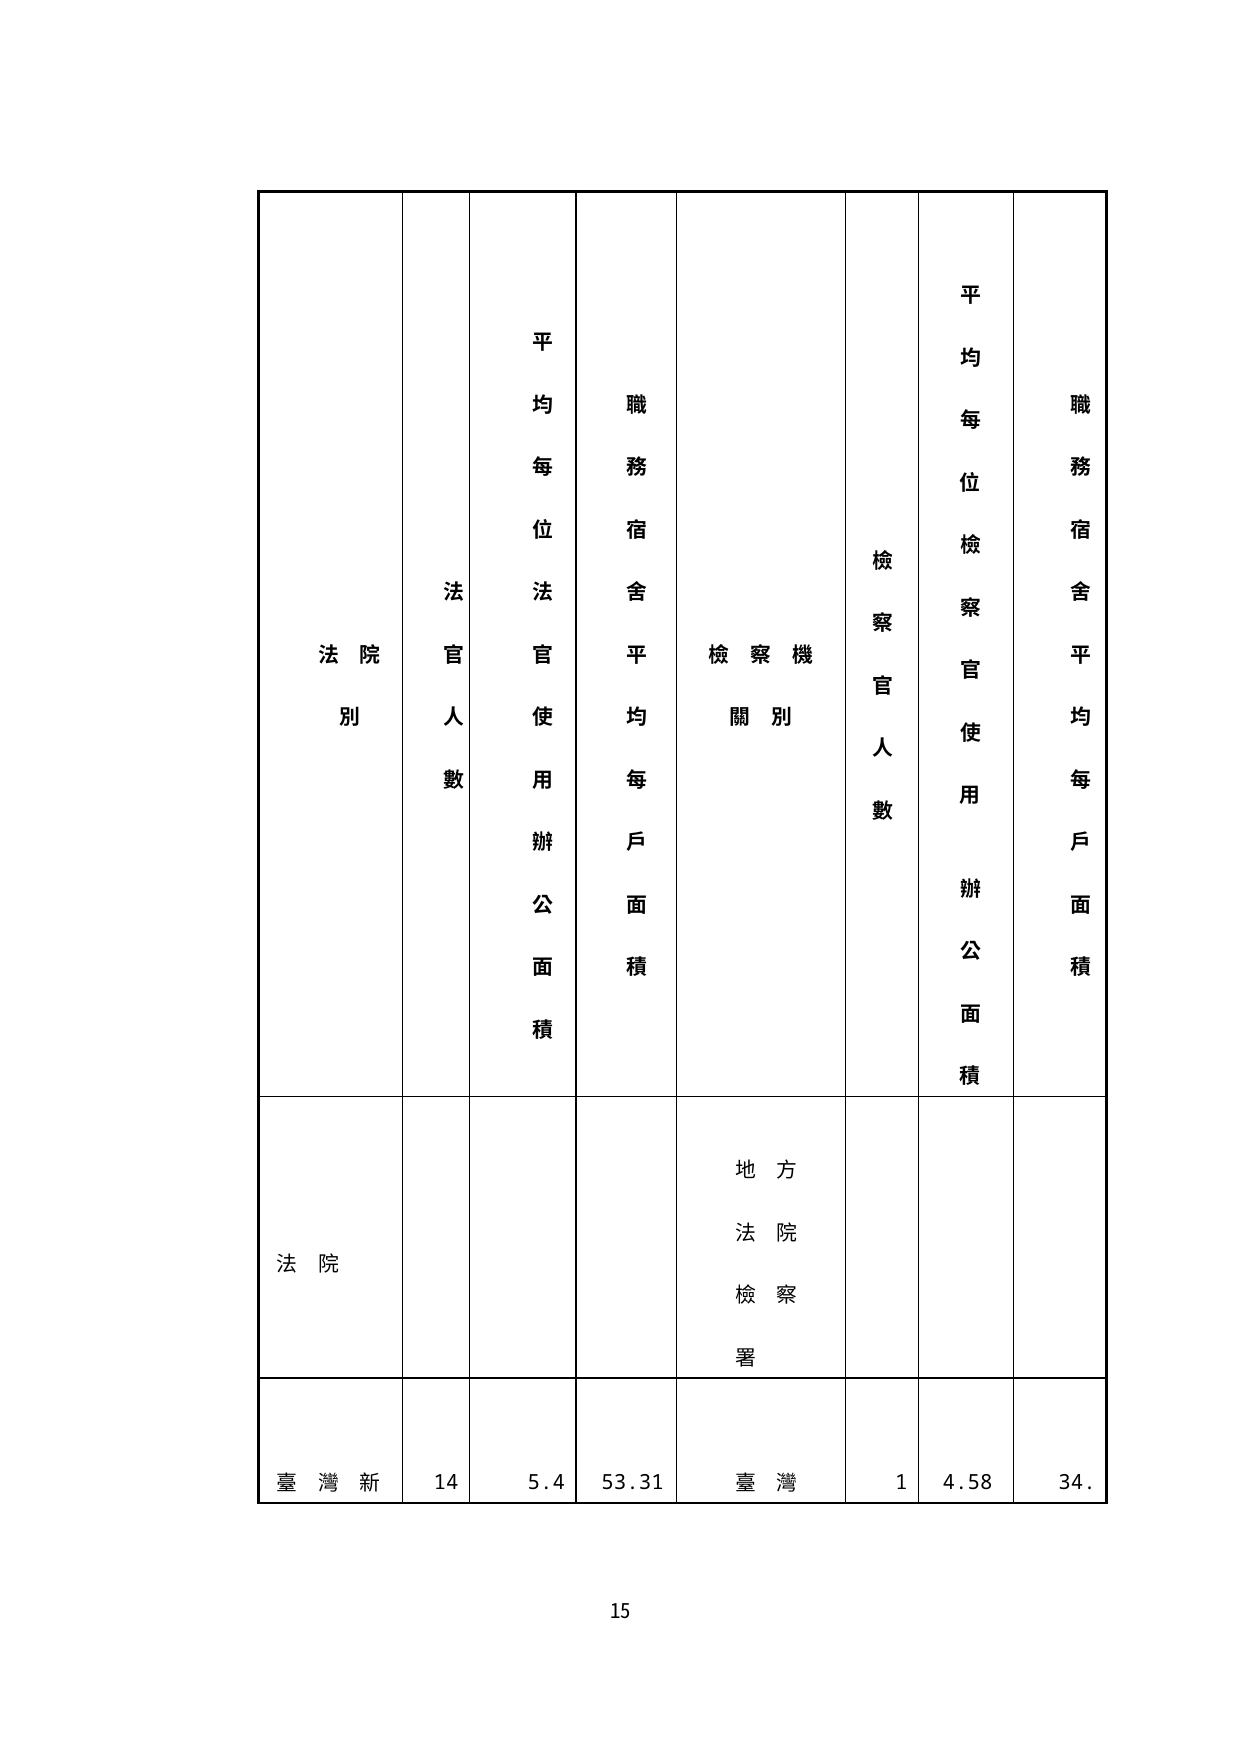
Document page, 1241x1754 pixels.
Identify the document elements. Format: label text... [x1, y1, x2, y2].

table_cell [577, 1097, 676, 1377]
table_header 檢察機關別 [677, 193, 845, 1096]
table_cell 14 [403, 1379, 469, 1502]
table_cell [470, 1097, 575, 1377]
table_header 法院別 [260, 193, 402, 1096]
table_cell 臺灣 [677, 1379, 845, 1502]
table_cell 53.31 [577, 1379, 676, 1502]
table_header 平均每位 檢察官使用 辦公面積 [919, 193, 1013, 1096]
table_header 檢察官人數 [846, 193, 918, 1096]
table_cell 34. [1014, 1379, 1105, 1502]
table_cell 4.58 [919, 1379, 1013, 1502]
table_header 職務宿舍平均每戶面積 [1014, 193, 1105, 1096]
table_cell 1 [846, 1379, 918, 1502]
table_cell [919, 1097, 1013, 1377]
table_cell 臺灣新 [260, 1379, 402, 1502]
table_header 職務宿舍平均每戶面積 [577, 193, 676, 1096]
table_cell 5.4 [470, 1379, 575, 1502]
table_cell 法院 [260, 1097, 402, 1377]
table_header 法官人數 [403, 193, 469, 1096]
table_header 平均每位法官使用辦公面積 [470, 193, 575, 1096]
table_cell [403, 1097, 469, 1377]
table_cell [1014, 1097, 1105, 1377]
table_cell 地方法院檢察署 [677, 1097, 845, 1377]
table_cell [846, 1097, 918, 1377]
